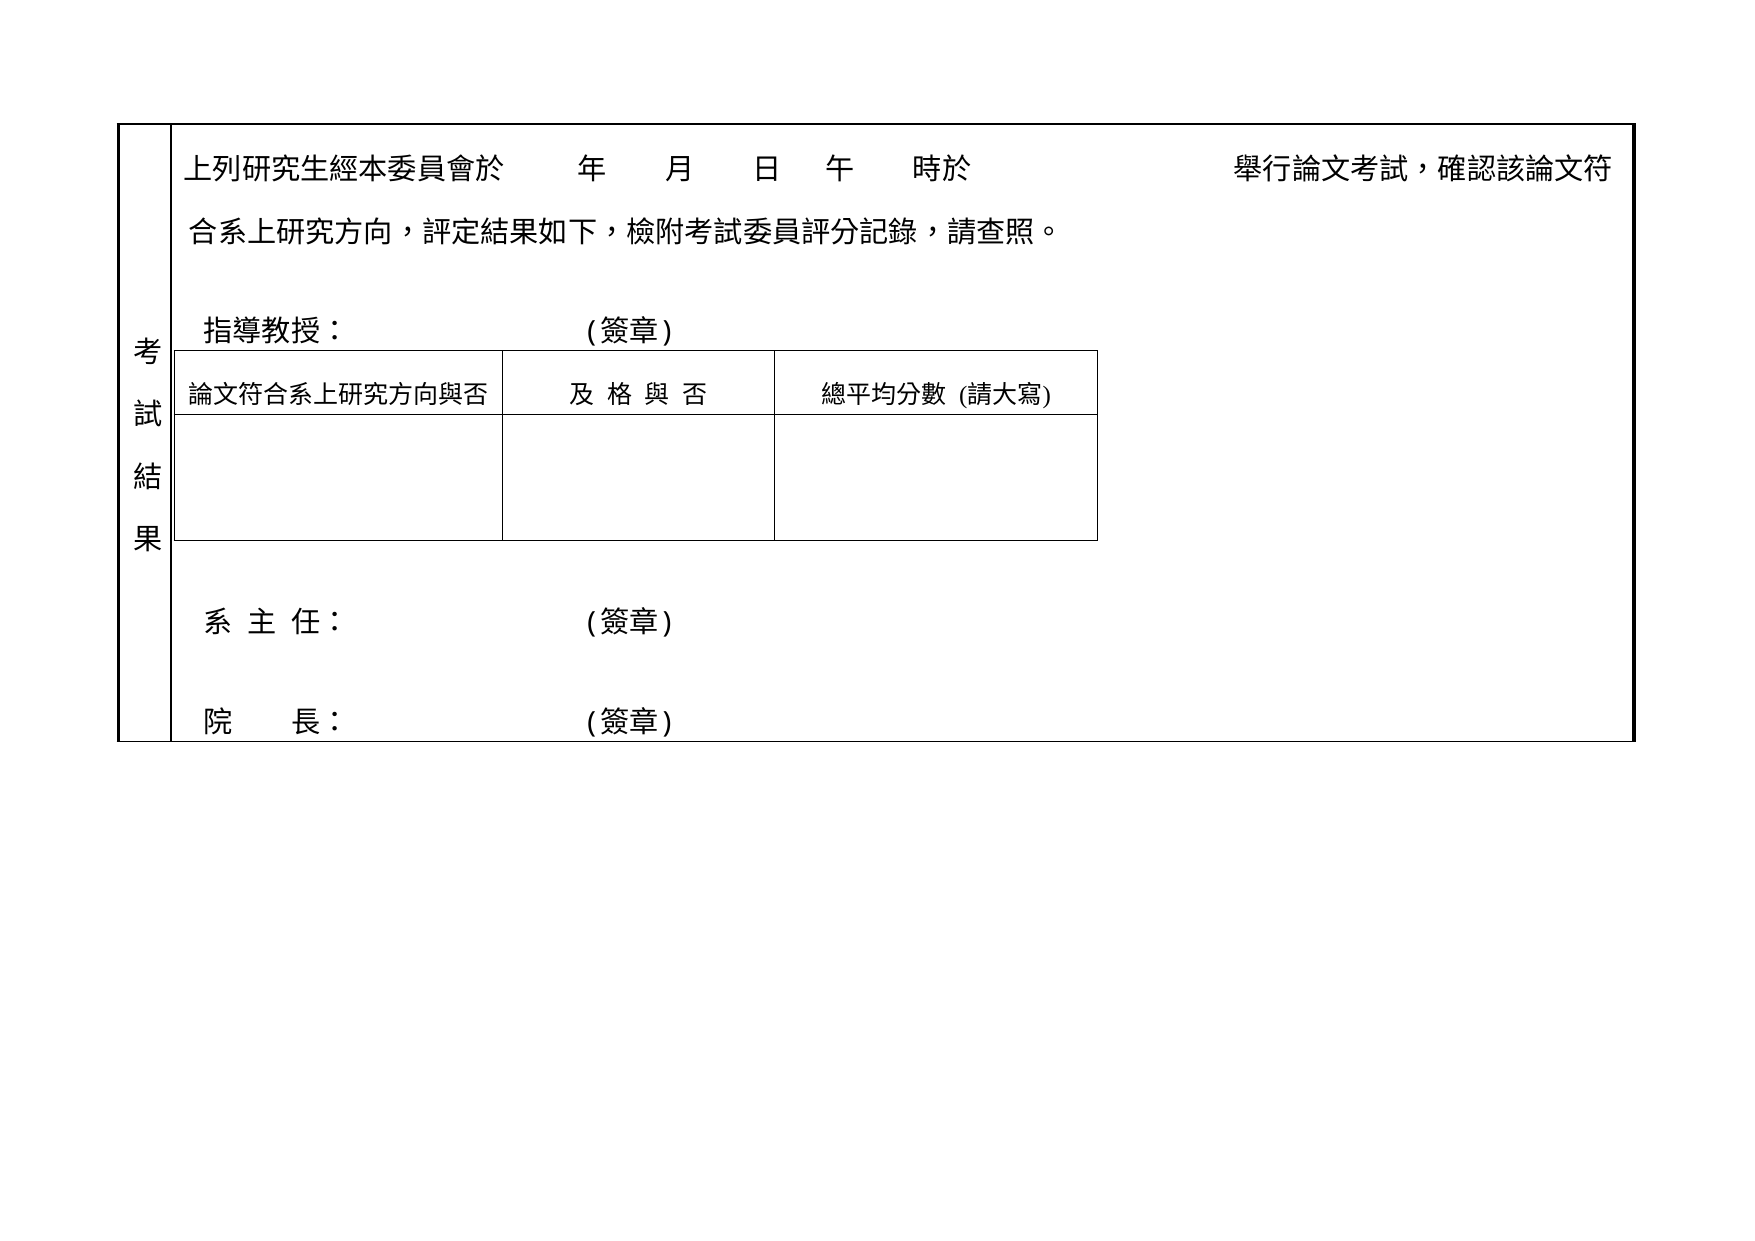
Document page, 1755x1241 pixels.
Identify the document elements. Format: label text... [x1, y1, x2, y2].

table_cell [503, 415, 774, 540]
table_header 論文符合系上研究方向與否 [175, 351, 502, 414]
table_header 及 格 與 否 [503, 351, 774, 414]
table_header 總平均分數 (請大寫) [775, 351, 1097, 414]
table_cell 考試結果 [120, 125, 170, 741]
table_cell [775, 415, 1097, 540]
table_cell 上列研究生經本委員會於 年 月 日 午 時於 舉行論文考試，確認該論文符合系上研究方向，評定結果如下，檢附考試委員評分記錄，請查照。 指導教授： (簽章) 系 主 任： (簽章) 院 長： (簽章) [172, 125, 1632, 741]
table_cell [175, 415, 502, 540]
